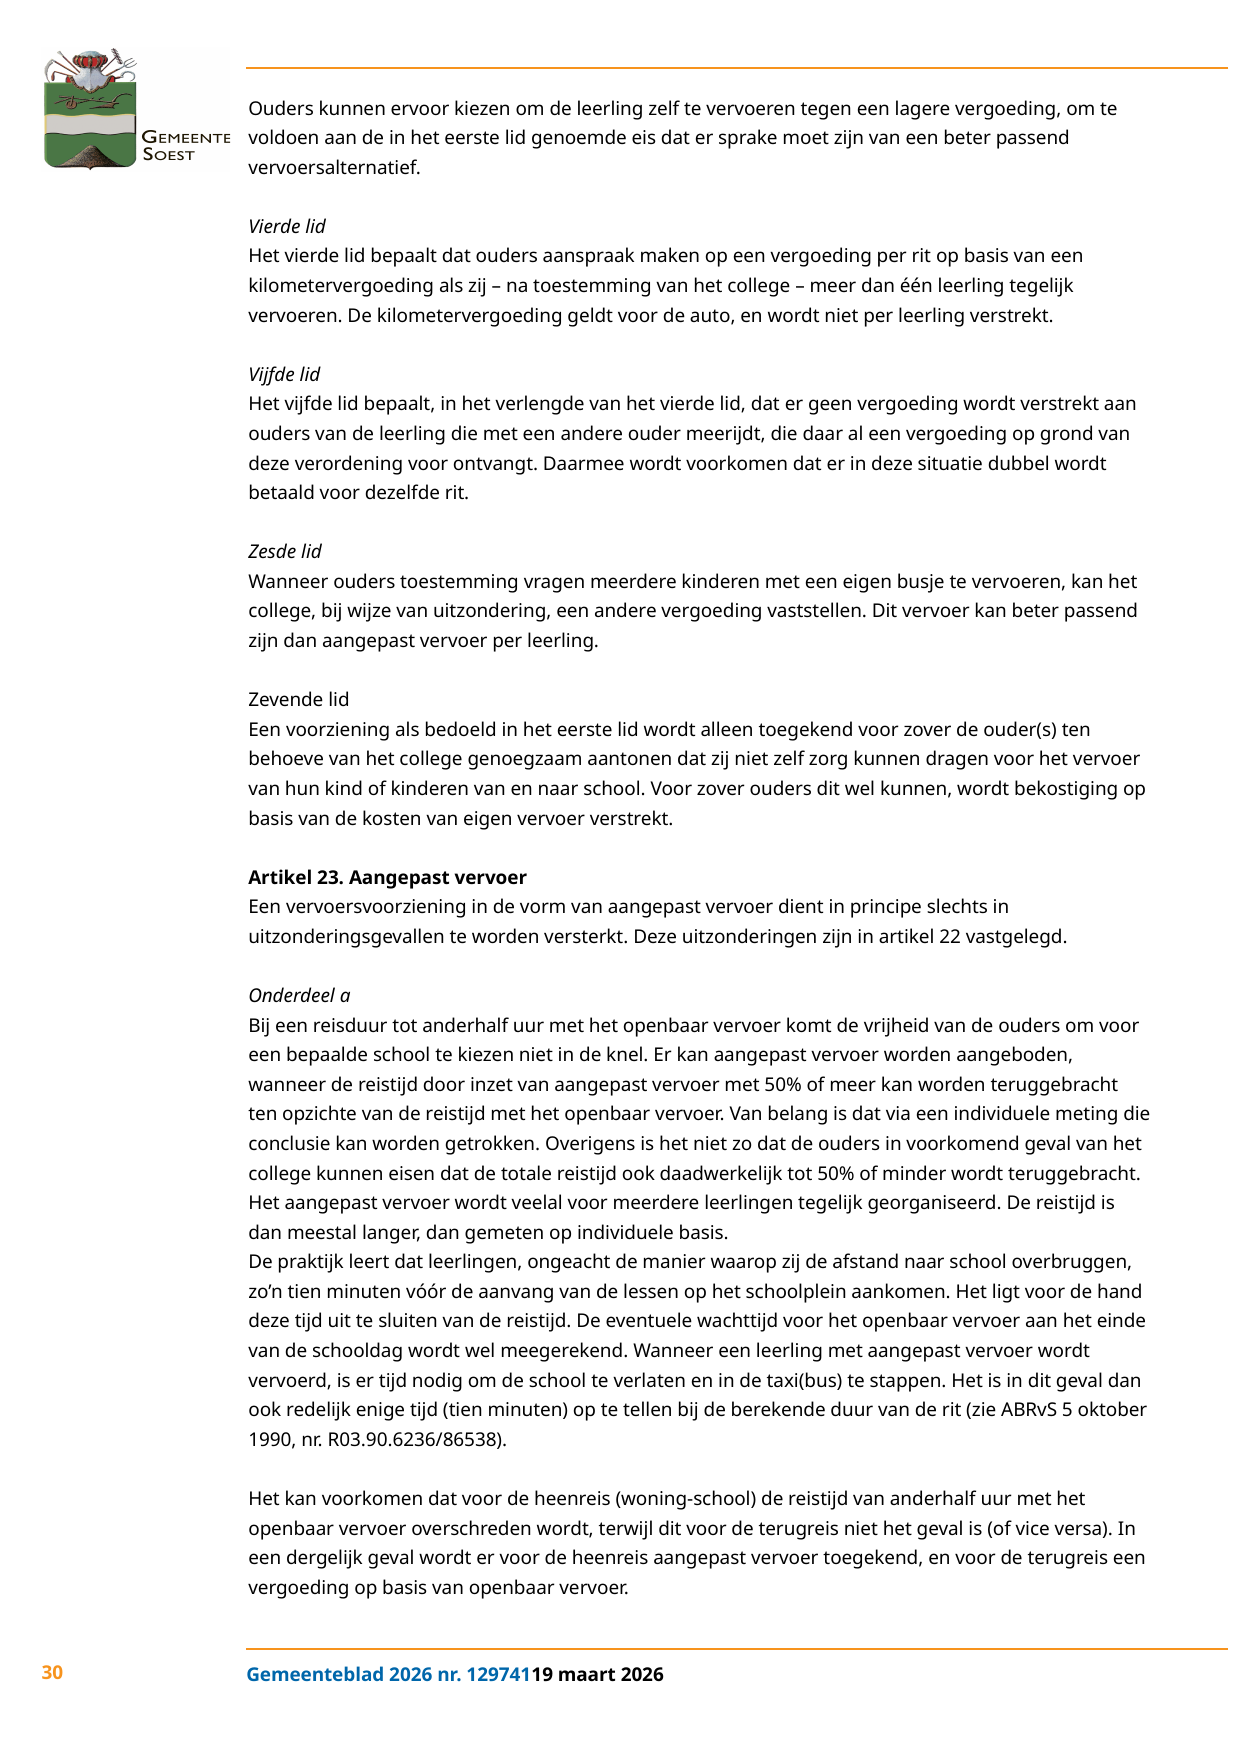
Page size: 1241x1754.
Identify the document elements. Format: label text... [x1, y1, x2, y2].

text Vierde lid [248, 213, 1152, 239]
text Het kan voorkomen dat voor de heenreis (woning-school) de reistijd van anderhalf uur met het openbaar vervoer overschreden wordt, terwijl dit voor de terugreis niet het geval is (of vice versa). In een dergelijk geval wordt er voor de heenreis aangepast vervoer toegekend, en voor de terugreis een vergoeding op basis van openbaar vervoer. [248, 1485, 1152, 1600]
text Wanneer ouders toestemming vragen meerdere kinderen met een eigen busje te vervoeren, kan het college, bij wijze van uitzondering, een andere vergoeding vaststellen. Dit vervoer kan beter passend zijn dan aangepast vervoer per leerling. [248, 568, 1152, 653]
text Bij een reisduur tot anderhalf uur met het openbaar vervoer komt de vrijheid van de ouders om voor een bepaalde school te kiezen niet in de knel. Er kan aangepast vervoer worden aangeboden, wanneer de reistijd door inzet van aangepast vervoer met 50% of meer kan worden teruggebracht ten opzichte van de reistijd met het openbaar vervoer. Van belang is dat via een individuele meting die conclusie kan worden getrokken. Overigens is het niet zo dat de ouders in voorkomend geval van het college kunnen eisen dat de totale reistijd ook daadwerkelijk tot 50% of minder wordt teruggebracht. Het aangepast vervoer wordt veelal voor meerdere leerlingen tegelijk georganiseerd. De reistijd is dan meestal langer, dan gemeten op individuele basis. [248, 1012, 1152, 1245]
text Zevende lid [248, 686, 1152, 712]
text Het vierde lid bepaalt dat ouders aanspraak maken op een vergoeding per rit op basis van een kilometervergoeding als zij – na toestemming van het college – meer dan één leerling tegelijk vervoeren. De kilometervergoeding geldt voor de auto, en wordt niet per leerling verstrekt. [248, 243, 1152, 328]
text Vijfde lid [248, 361, 1152, 387]
picture [41, 47, 231, 172]
text Zesde lid [248, 538, 1152, 564]
text Een voorziening als bedoeld in het eerste lid wordt alleen toegekend voor zover de ouder(s) ten behoeve van het college genoegzaam aantonen dat zij niet zelf zorg kunnen dragen voor het vervoer van hun kind of kinderen van en naar school. Voor zover ouders dit wel kunnen, wordt bekostiging op basis van de kosten van eigen vervoer verstrekt. [248, 716, 1152, 831]
text Ouders kunnen ervoor kiezen om de leerling zelf te vervoeren tegen een lagere vergoeding, om te voldoen aan de in het eerste lid genoemde eis dat er sprake moet zijn van een beter passend vervoersalternatief. [248, 95, 1152, 180]
text Een vervoersvoorziening in de vorm van aangepast vervoer dient in principe slechts in uitzonderingsgevallen te worden versterkt. Deze uitzonderingen zijn in artikel 22 vastgelegd. [248, 893, 1152, 949]
text Het vijfde lid bepaalt, in het verlengde van het vierde lid, dat er geen vergoeding wordt verstrekt aan ouders van de leerling die met een andere ouder meerijdt, die daar al een vergoeding op grond van deze verordening voor ontvangt. Daarmee wordt voorkomen dat er in deze situatie dubbel wordt betaald voor dezelfde rit. [248, 391, 1152, 505]
text Artikel 23. Aangepast vervoer [248, 864, 1152, 890]
text De praktijk leert dat leerlingen, ongeacht de manier waarop zij de afstand naar school overbruggen, zo’n tien minuten vóór de aanvang van de lessen op het schoolplein aankomen. Het ligt voor de hand deze tijd uit te sluiten van de reistijd. De eventuele wachttijd voor het openbaar vervoer aan het einde van de schooldag wordt wel meegerekend. Wanneer een leerling met aangepast vervoer wordt vervoerd, is er tijd nodig om de school te verlaten en in de taxi(bus) te stappen. Het is in dit geval dan ook redelijk enige tijd (tien minuten) op te tellen bij de berekende duur van de rit (zie ABRvS 5 oktober 1990, nr. R03.90.6236/86538). [248, 1248, 1152, 1452]
text Onderdeel a [248, 982, 1152, 1008]
